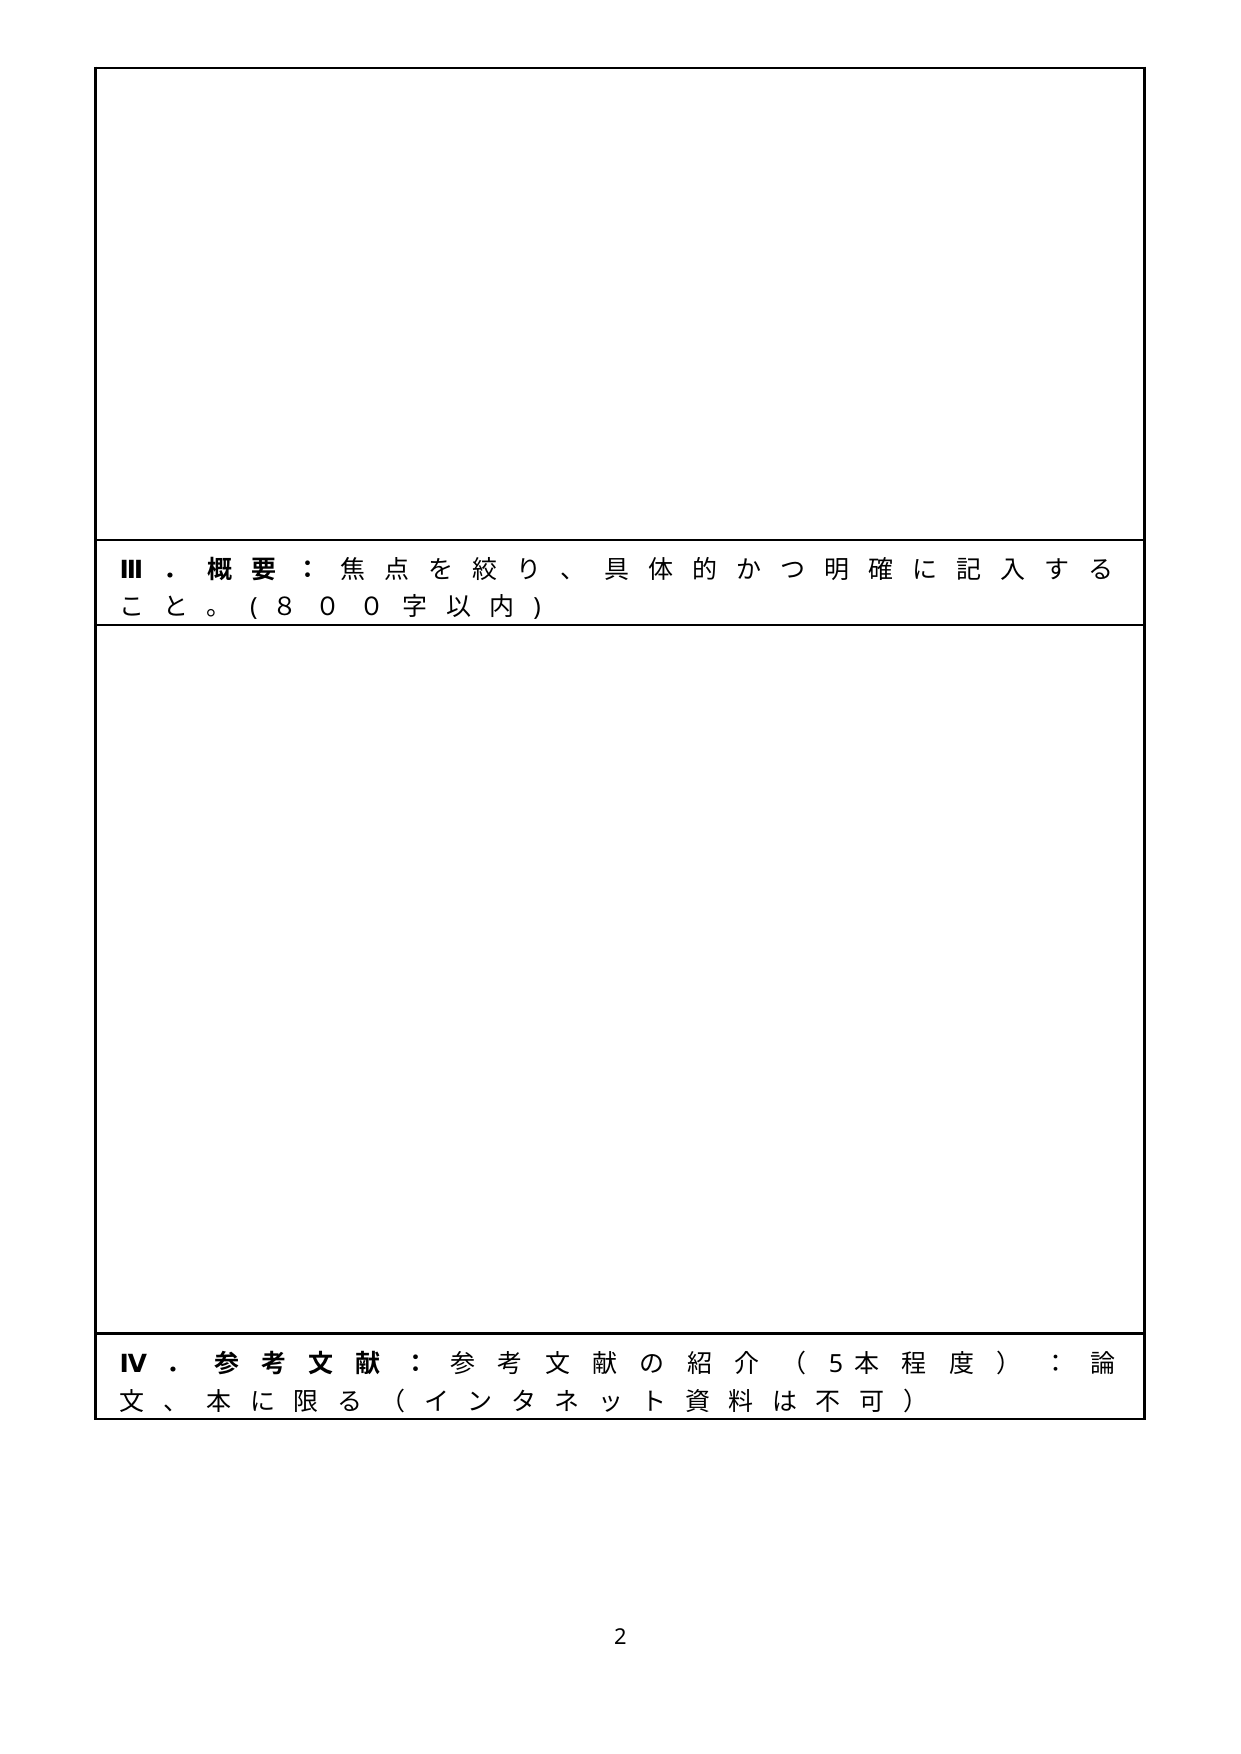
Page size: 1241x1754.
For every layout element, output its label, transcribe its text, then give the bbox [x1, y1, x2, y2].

table_cell [97, 69, 1143, 539]
table_cell [97, 626, 1143, 1332]
table_cell Ⅳ．参考文献：参考文献の紹介（5本程度）：論文、本に限る（インタネット資料は不可） [97, 1335, 1143, 1418]
table_cell Ⅲ．概要：焦点を絞り、具体的かつ明確に記入すること。(８００字以内) [97, 541, 1143, 624]
